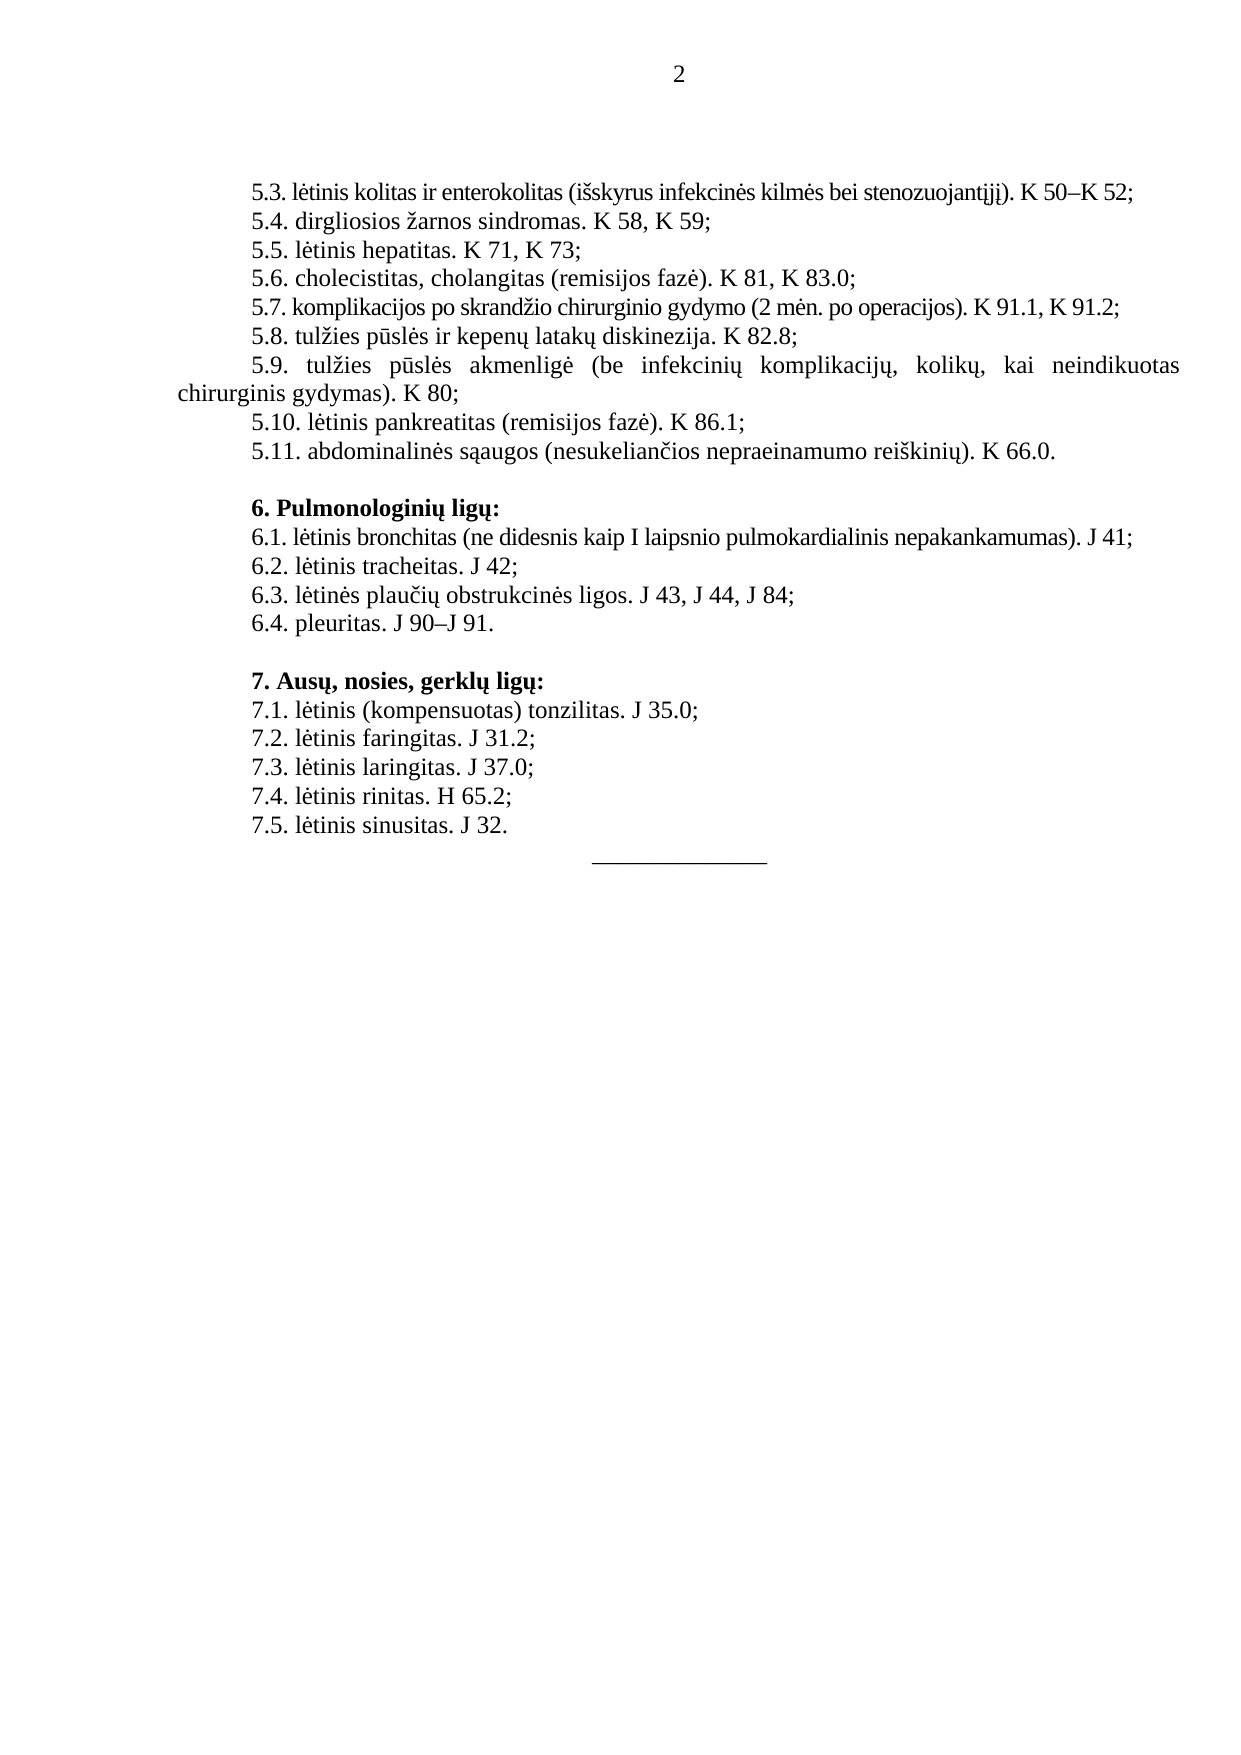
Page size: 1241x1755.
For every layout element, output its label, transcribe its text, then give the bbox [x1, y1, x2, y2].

text 5.5. lėtinis hepatitas. K 71, K 73; [177, 235, 1181, 263]
text 7. Ausų, nosies, gerklų ligų: [177, 666, 1181, 695]
text 6.1. lėtinis bronchitas (ne didesnis kaip I laipsnio pulmokardialinis nepakankamumas). J 41; [177, 522, 1181, 551]
text 5.6. cholecistitas, cholangitas (remisijos fazė). K 81, K 83.0; [177, 263, 1181, 292]
text 5.3. lėtinis kolitas ir enterokolitas (išskyrus infekcinės kilmės bei stenozuojantįjį). K 50–K 52; [177, 177, 1181, 206]
text 5.9. tulžies pūslės akmenligė (be infekcinių komplikacijų, kolikų, kai neindikuotas chirurginis gydymas). K 80; [177, 350, 1181, 407]
text 5.8. tulžies pūslės ir kepenų latakų diskinezija. K 82.8; [177, 321, 1181, 350]
text 5.4. dirgliosios žarnos sindromas. K 58, K 59; [177, 206, 1181, 235]
text 5.10. lėtinis pankreatitas (remisijos fazė). K 86.1; [177, 407, 1181, 436]
text 6.3. lėtinės plaučių obstrukcinės ligos. J 43, J 44, J 84; [177, 580, 1181, 608]
text 6.2. lėtinis tracheitas. J 42; [177, 551, 1181, 580]
text 5.11. abdominalinės sąaugos (nesukeliančios nepraeinamumo reiškinių). K 66.0. [177, 436, 1181, 465]
text 7.5. lėtinis sinusitas. J 32. [177, 810, 1181, 838]
text 7.1. lėtinis (kompensuotas) tonzilitas. J 35.0; [177, 695, 1181, 723]
text 6. Pulmonologinių ligų: [177, 493, 1181, 522]
text 7.3. lėtinis laringitas. J 37.0; [177, 752, 1181, 781]
text 7.2. lėtinis faringitas. J 31.2; [177, 723, 1181, 752]
text 5.7. komplikacijos po skrandžio chirurginio gydymo (2 mėn. po operacijos). K 91.1, K 91.2; [177, 292, 1181, 321]
text 7.4. lėtinis rinitas. H 65.2; [177, 781, 1181, 810]
text 6.4. pleuritas. J 90–J 91. [177, 608, 1181, 637]
text ______________ [177, 838, 1181, 867]
